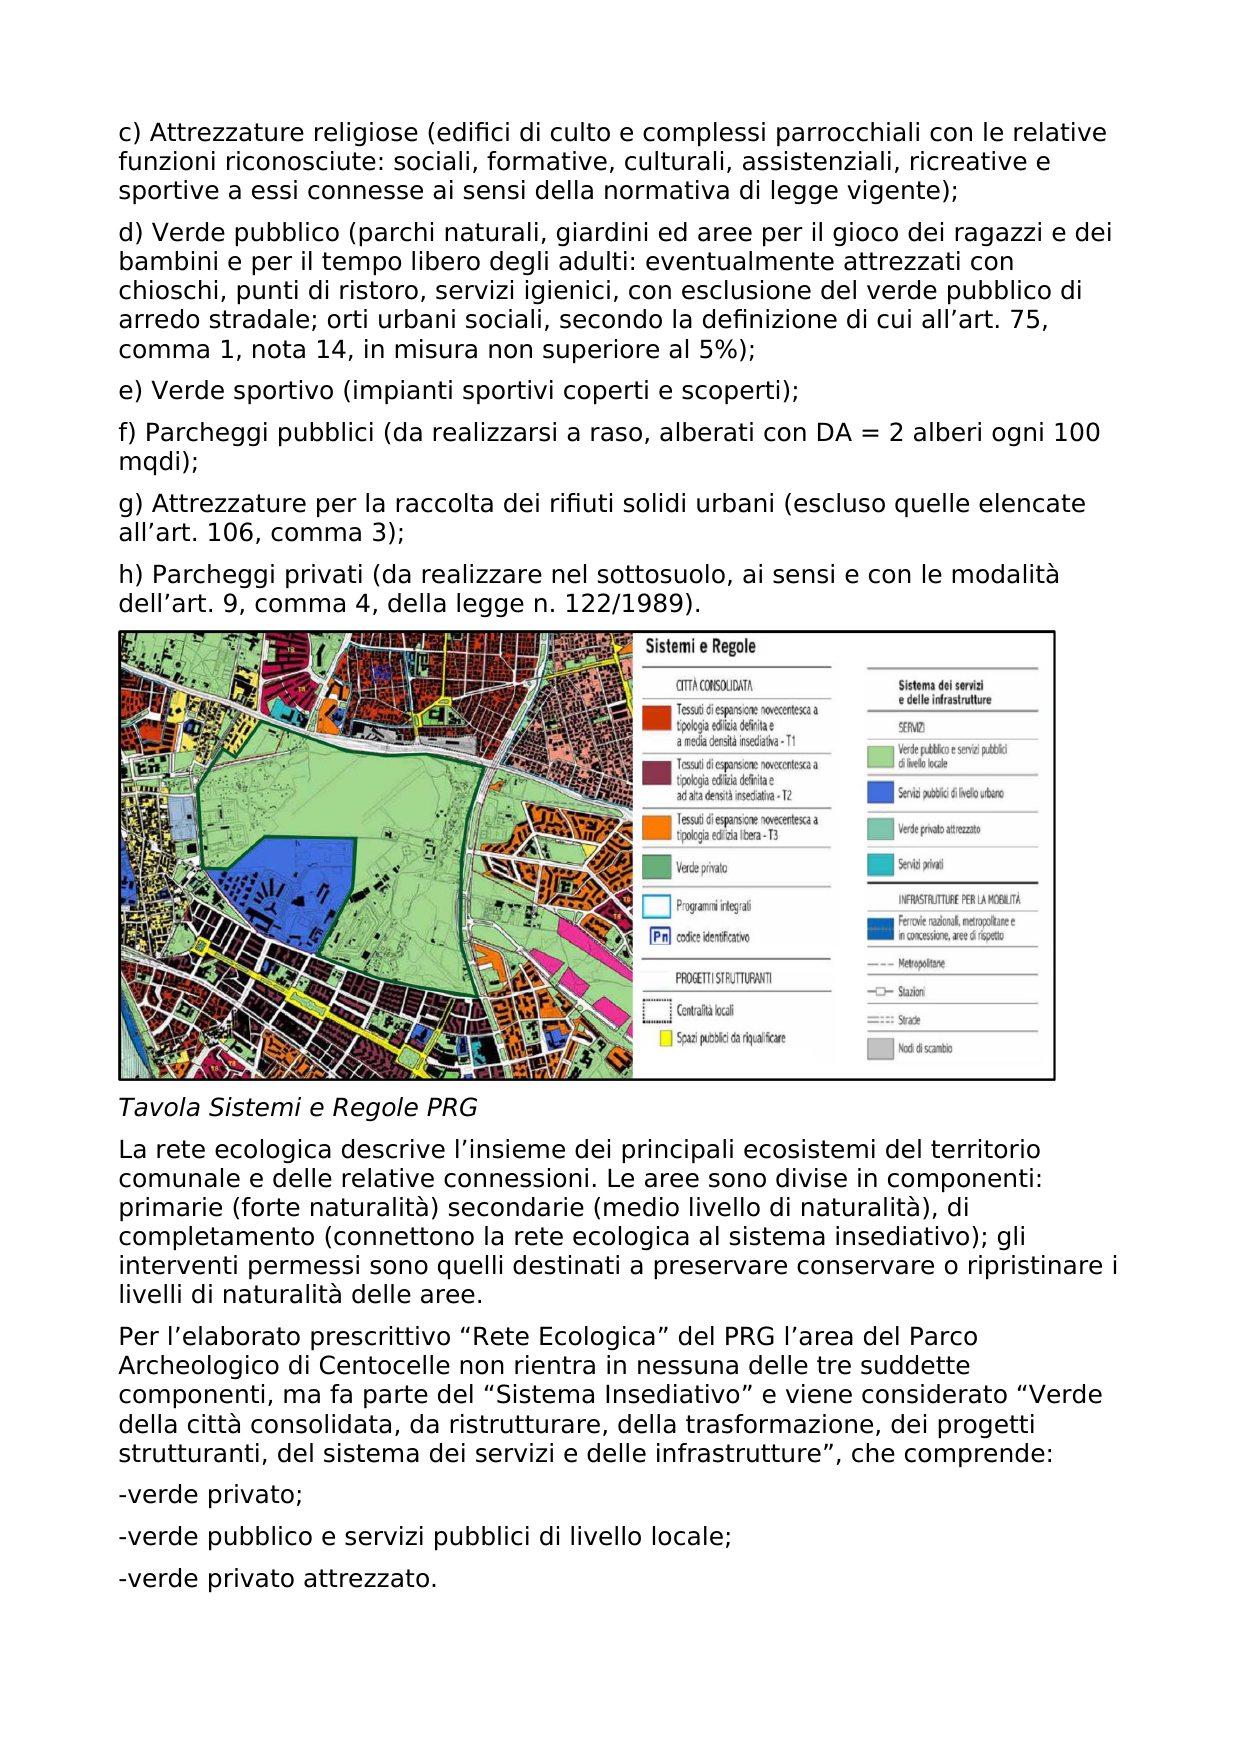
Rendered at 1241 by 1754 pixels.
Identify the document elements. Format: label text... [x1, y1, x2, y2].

text c) Attrezzature religiose (edifici di culto e complessi parrocchiali con le relative funzioni riconosciute: sociali, formative, culturali, assistenziali, ricreative e sportive a essi connesse ai sensi della normativa di legge vigente); [118, 118, 1122, 206]
text -verde pubblico e servizi pubblici di livello locale; [118, 1522, 1122, 1552]
text La rete ecologica descrive l’insieme dei principali ecosistemi del territorio comunale e delle relative connessioni. Le aree sono divise in componenti: primarie (forte naturalità) secondarie (medio livello di naturalità), di completamento (connettono la rete ecologica al sistema insediativo); gli interventi permessi sono quelli destinati a preservare conservare o ripristinare i livelli di naturalità delle aree. [118, 1135, 1122, 1310]
text g) Attrezzature per la raccolta dei rifiuti solidi urbani (escluso quelle elencate all’art. 106, comma 3); [118, 489, 1122, 547]
text Tavola Sistemi e Regole PRG [118, 1093, 1122, 1122]
text f) Parcheggi pubblici (da realizzarsi a raso, alberati con DA = 2 alberi ogni 100 mqdi); [118, 418, 1122, 476]
text e) Verde sportivo (impianti sportivi coperti e scoperti); [118, 376, 1122, 406]
text Per l’elaborato prescrittivo “Rete Ecologica” del PRG l’area del Parco Archeologico di Centocelle non rientra in nessuna delle tre suddette componenti, ma fa parte del “Sistema Insediativo” e viene considerato “Verde della città consolidata, da ristrutturare, della trasformazione, dei progetti strutturanti, del sistema dei servizi e delle infrastrutture”, che comprende: [118, 1322, 1122, 1468]
text -verde privato attrezzato. [118, 1564, 1122, 1593]
picture [118, 630, 1056, 1081]
text d) Verde pubblico (parchi naturali, giardini ed aree per il gioco dei ragazzi e dei bambini e per il tempo libero degli adulti: eventualmente attrezzati con chioschi, punti di ristoro, servizi igienici, con esclusione del verde pubblico di arredo stradale; orti urbani sociali, secondo la definizione di cui all’art. 75, comma 1, nota 14, in misura non superiore al 5%); [118, 218, 1122, 364]
text -verde privato; [118, 1481, 1122, 1510]
text h) Parcheggi privati (da realizzare nel sottosuolo, ai sensi e con le modalità dell’art. 9, comma 4, della legge n. 122/1989). [118, 560, 1122, 618]
